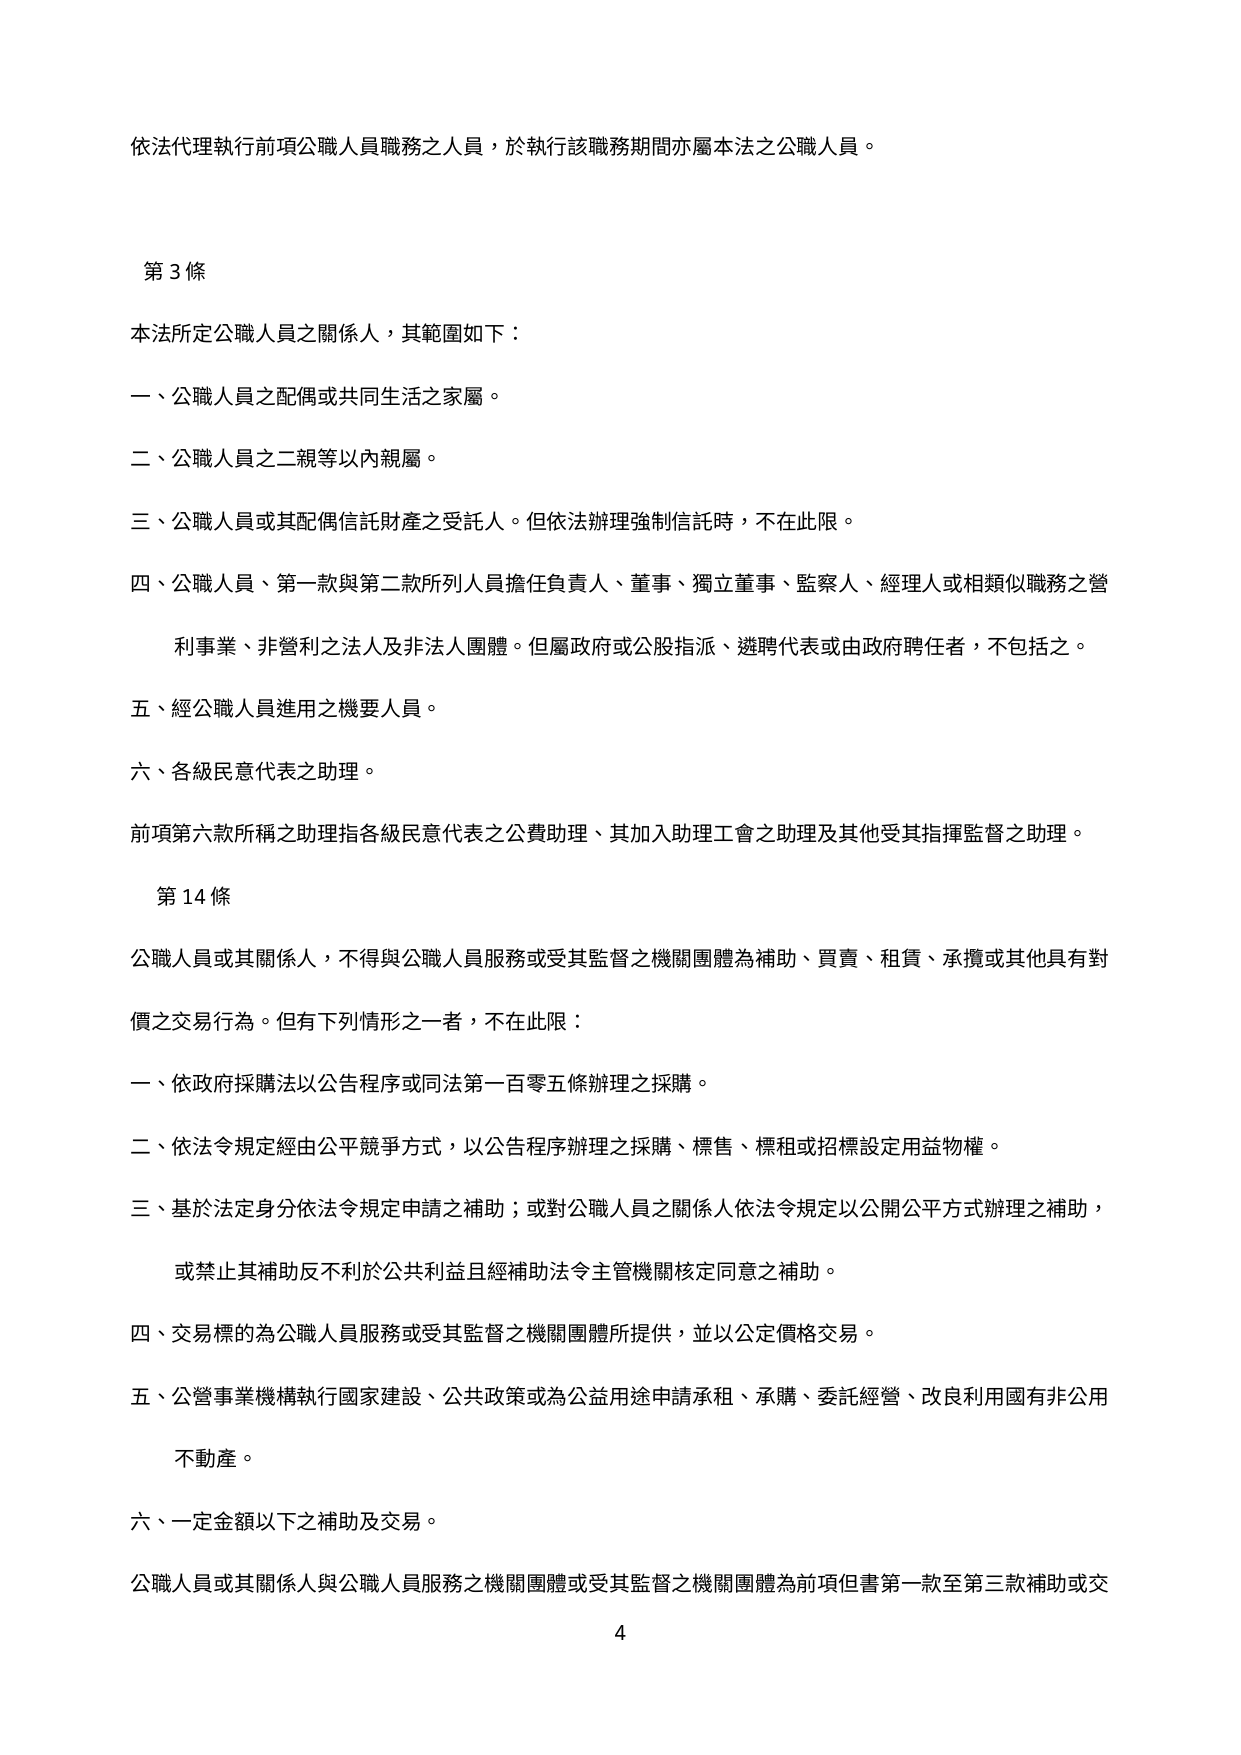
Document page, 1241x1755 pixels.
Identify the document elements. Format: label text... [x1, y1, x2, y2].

text 四、交易標的為公職人員服務或受其監督之機關團體所提供，並以公定價格交易。 [130, 1291, 1110, 1353]
text 五、公營事業機構執行國家建設、公共政策或為公益用途申請承租、承購、委託經營、改良利用國有非公用不動產。 [130, 1353, 1110, 1478]
text 公職人員或其關係人，不得與公職人員服務或受其監督之機關團體為補助、買賣、租賃、承攬或其他具有對價之交易行為。但有下列情形之一者，不在此限： [130, 916, 1110, 1041]
text 依法代理執行前項公職人員職務之人員，於執行該職務期間亦屬本法之公職人員。 [130, 103, 1110, 166]
text 六、各級民意代表之助理。 [130, 728, 1110, 791]
text 六、一定金額以下之補助及交易。 [130, 1478, 1110, 1541]
text 前項第六款所稱之助理指各級民意代表之公費助理、其加入助理工會之助理及其他受其指揮監督之助理。 [130, 791, 1110, 853]
text 三、公職人員或其配偶信託財產之受託人。但依法辦理強制信託時，不在此限。 [130, 478, 1110, 541]
text 第14條 [56, 853, 1204, 916]
text 三、基於法定身分依法令規定申請之補助；或對公職人員之關係人依法令規定以公開公平方式辦理之補助，或禁止其補助反不利於公共利益且經補助法令主管機關核定同意之補助。 [130, 1166, 1110, 1291]
text 一、公職人員之配偶或共同生活之家屬。 [130, 353, 1110, 416]
text 第3條 [56, 228, 1204, 291]
text 公職人員或其關係人與公職人員服務之機關團體或受其監督之機關團體為前項但書第一款至第三款補助或交 [130, 1541, 1110, 1603]
text 四、公職人員、第一款與第二款所列人員擔任負責人、董事、獨立董事、監察人、經理人或相類似職務之營利事業、非營利之法人及非法人團體。但屬政府或公股指派、遴聘代表或由政府聘任者，不包括之。 [130, 541, 1110, 666]
text 二、依法令規定經由公平競爭方式，以公告程序辦理之採購、標售、標租或招標設定用益物權。 [130, 1103, 1110, 1166]
text 二、公職人員之二親等以內親屬。 [130, 416, 1110, 478]
text 本法所定公職人員之關係人，其範圍如下： [130, 291, 1110, 353]
text 一、依政府採購法以公告程序或同法第一百零五條辦理之採購。 [130, 1041, 1110, 1103]
text 五、經公職人員進用之機要人員。 [130, 666, 1110, 728]
